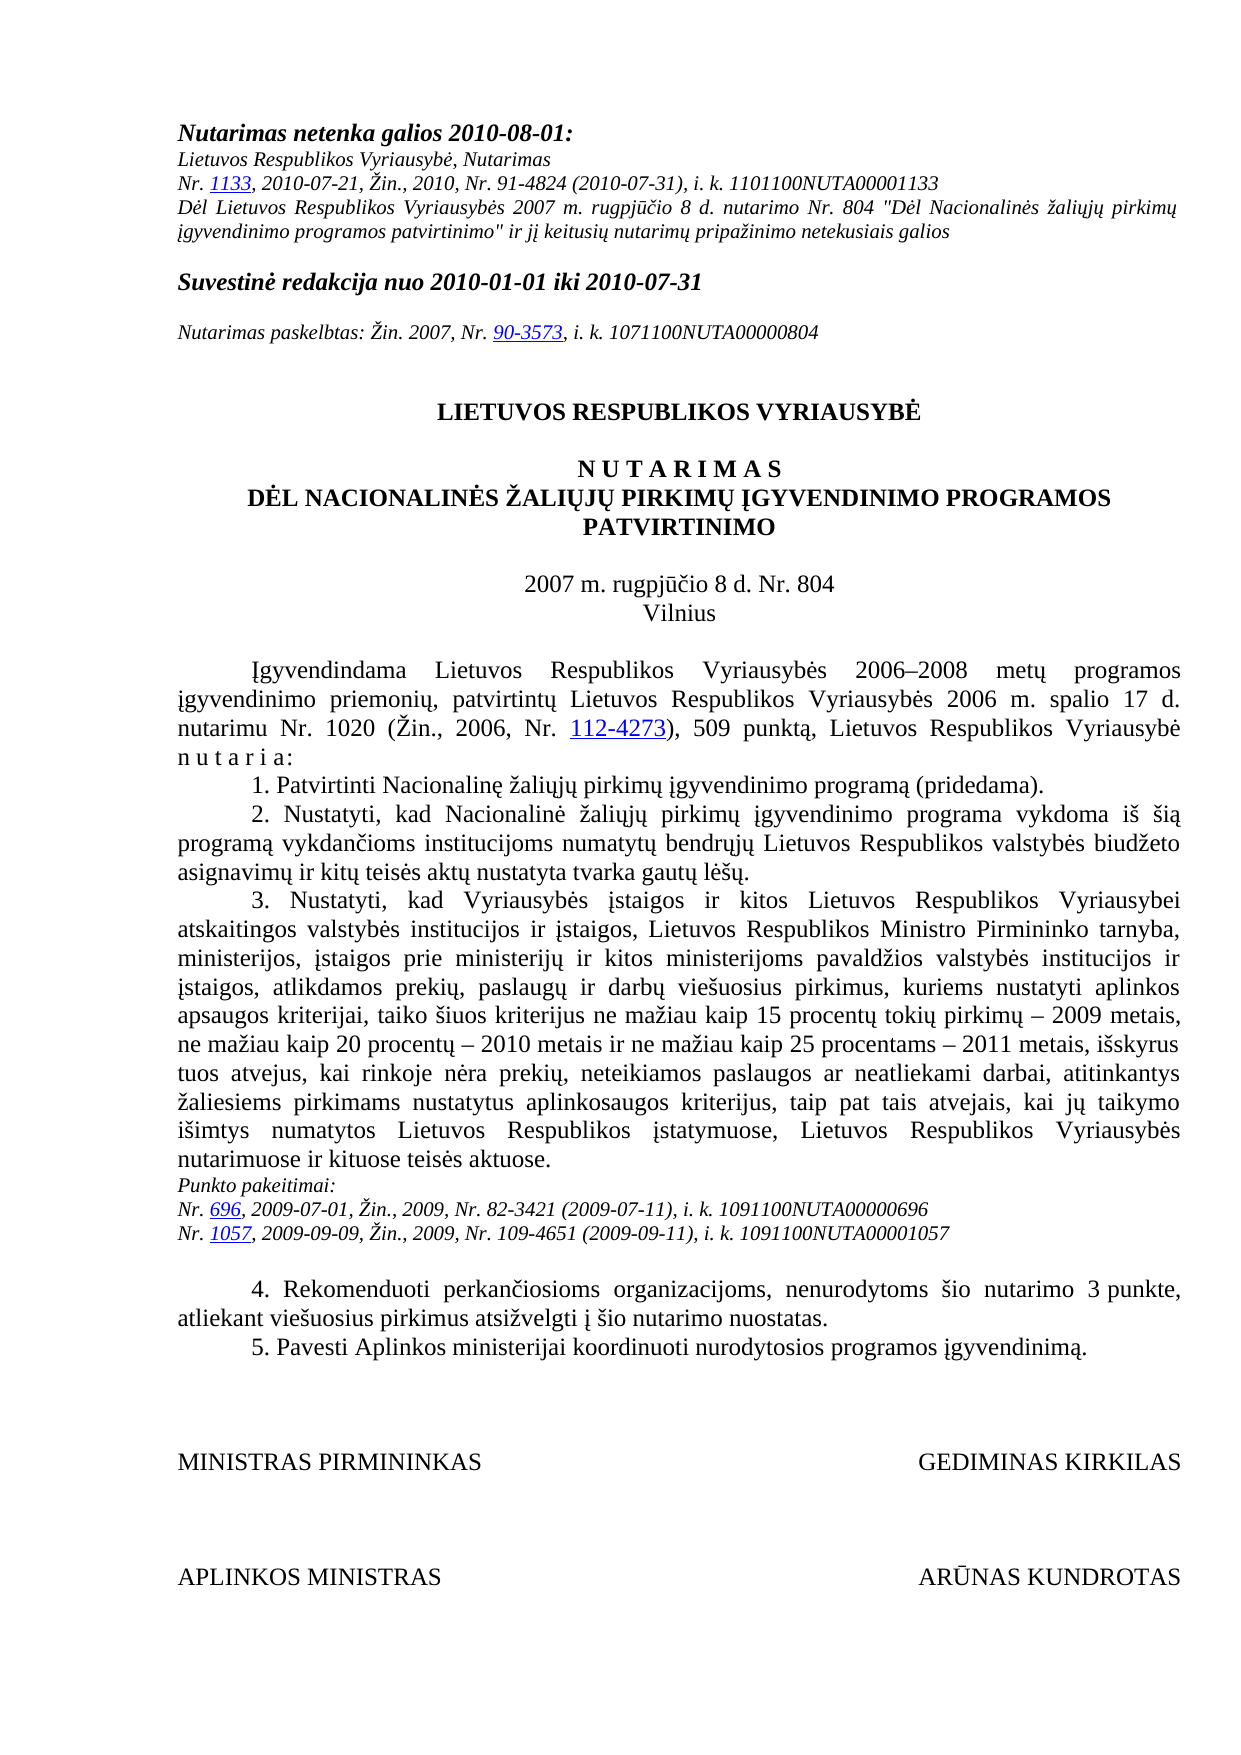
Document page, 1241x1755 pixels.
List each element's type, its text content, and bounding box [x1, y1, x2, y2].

text Nr. 1133, 2010-07-21, Žin., 2010, Nr. 91-4824 (2010-07-31), i. k. 1101100NUTA00001133 [177, 171, 1181, 195]
text Įgyvendindama Lietuvos Respublikos Vyriausybės 2006–2008 metų programos įgyvendinimo priemonių, patvirtintų Lietuvos Respublikos Vyriausybės 2006 m. spalio 17 d. nutarimu Nr. 1020 (Žin., 2006, Nr. 112-4273), 509 punktą, Lietuvos Respublikos Vyriausybė nutaria: [177, 656, 1181, 771]
text 4. Rekomenduoti perkančiosioms organizacijoms, nenurodytoms šio nutarimo 3 punkte, atliekant viešuosius pirkimus atsižvelgti į šio nutarimo nuostatas. [177, 1274, 1181, 1332]
text Vilnius [177, 598, 1181, 627]
text Dėl Lietuvos Respublikos Vyriausybės 2007 m. rugpjūčio 8 d. nutarimo Nr. 804 "Dėl Nacionalinės žaliųjų pirkimų įgyvendinimo programos patvirtinimo" ir jį keitusių nutarimų pripažinimo netekusiais galios [177, 195, 1181, 243]
text Punkto pakeitimai: [177, 1173, 1181, 1197]
text DĖL NACIONALINĖS ŽALIŲJŲ PIRKIMŲ ĮGYVENDINIMO PROGRAMOS PATVIRTINIMO [177, 483, 1181, 541]
text Nutarimas netenka galios 2010-08-01: [177, 118, 1181, 147]
text 3. Nustatyti, kad Vyriausybės įstaigos ir kitos Lietuvos Respublikos Vyriausybei atskaitingos valstybės institucijos ir įstaigos, Lietuvos Respublikos Ministro Pirmininko tarnyba, ministerijos, įstaigos prie ministerijų ir kitos ministerijoms pavaldžios valstybės institucijos ir įstaigos, atlikdamos prekių, paslaugų ir darbų viešuosius pirkimus, kuriems nustatyti aplinkos apsaugos kriterijai, taiko šiuos kriterijus ne mažiau kaip 15 procentų tokių pirkimų – 2009 metais, ne mažiau kaip 20 procentų – 2010 metais ir ne mažiau kaip 25 procentams – 2011 metais, išskyrus tuos atvejus, kai rinkoje nėra prekių, neteikiamos paslaugos ar neatliekami darbai, atitinkantys žaliesiems pirkimams nustatytus aplinkosaugos kriterijus, taip pat tais atvejais, kai jų taikymo išimtys numatytos Lietuvos Respublikos įstatymuose, Lietuvos Respublikos Vyriausybės nutarimuose ir kituose teisės aktuose. [177, 886, 1181, 1173]
text LIETUVOS RESPUBLIKOS VYRIAUSYBĖ [177, 397, 1181, 426]
text 2. Nustatyti, kad Nacionalinė žaliųjų pirkimų įgyvendinimo programa vykdoma iš šią programą vykdančioms institucijoms numatytų bendrųjų Lietuvos Respublikos valstybės biudžeto asignavimų ir kitų teisės aktų nustatyta tvarka gautų lėšų. [177, 799, 1181, 886]
text 1. Patvirtinti Nacionalinę žaliųjų pirkimų įgyvendinimo programą (pridedama). [177, 771, 1181, 799]
text 2007 m. rugpjūčio 8 d. Nr. 804 [177, 569, 1181, 598]
text Nutarimas paskelbtas: Žin. 2007, Nr. 90-3573, i. k. 1071100NUTA00000804 [177, 320, 1181, 344]
text Ministras Pirmininkas Gediminas Kirkilas [177, 1447, 1181, 1475]
text N U T A R I M A S [177, 454, 1181, 483]
text 5. Pavesti Aplinkos ministerijai koordinuoti nurodytosios programos įgyvendinimą. [177, 1332, 1181, 1360]
text Nr. 1057, 2009-09-09, Žin., 2009, Nr. 109-4651 (2009-09-11), i. k. 1091100NUTA00001057 [177, 1221, 1181, 1245]
text Lietuvos Respublikos Vyriausybė, Nutarimas [177, 147, 1181, 171]
text Suvestinė redakcija nuo 2010-01-01 iki 2010-07-31 [177, 267, 1181, 296]
text Aplinkos ministras Arūnas Kundrotas [177, 1562, 1181, 1590]
text Nr. 696, 2009-07-01, Žin., 2009, Nr. 82-3421 (2009-07-11), i. k. 1091100NUTA00000696 [177, 1197, 1181, 1221]
